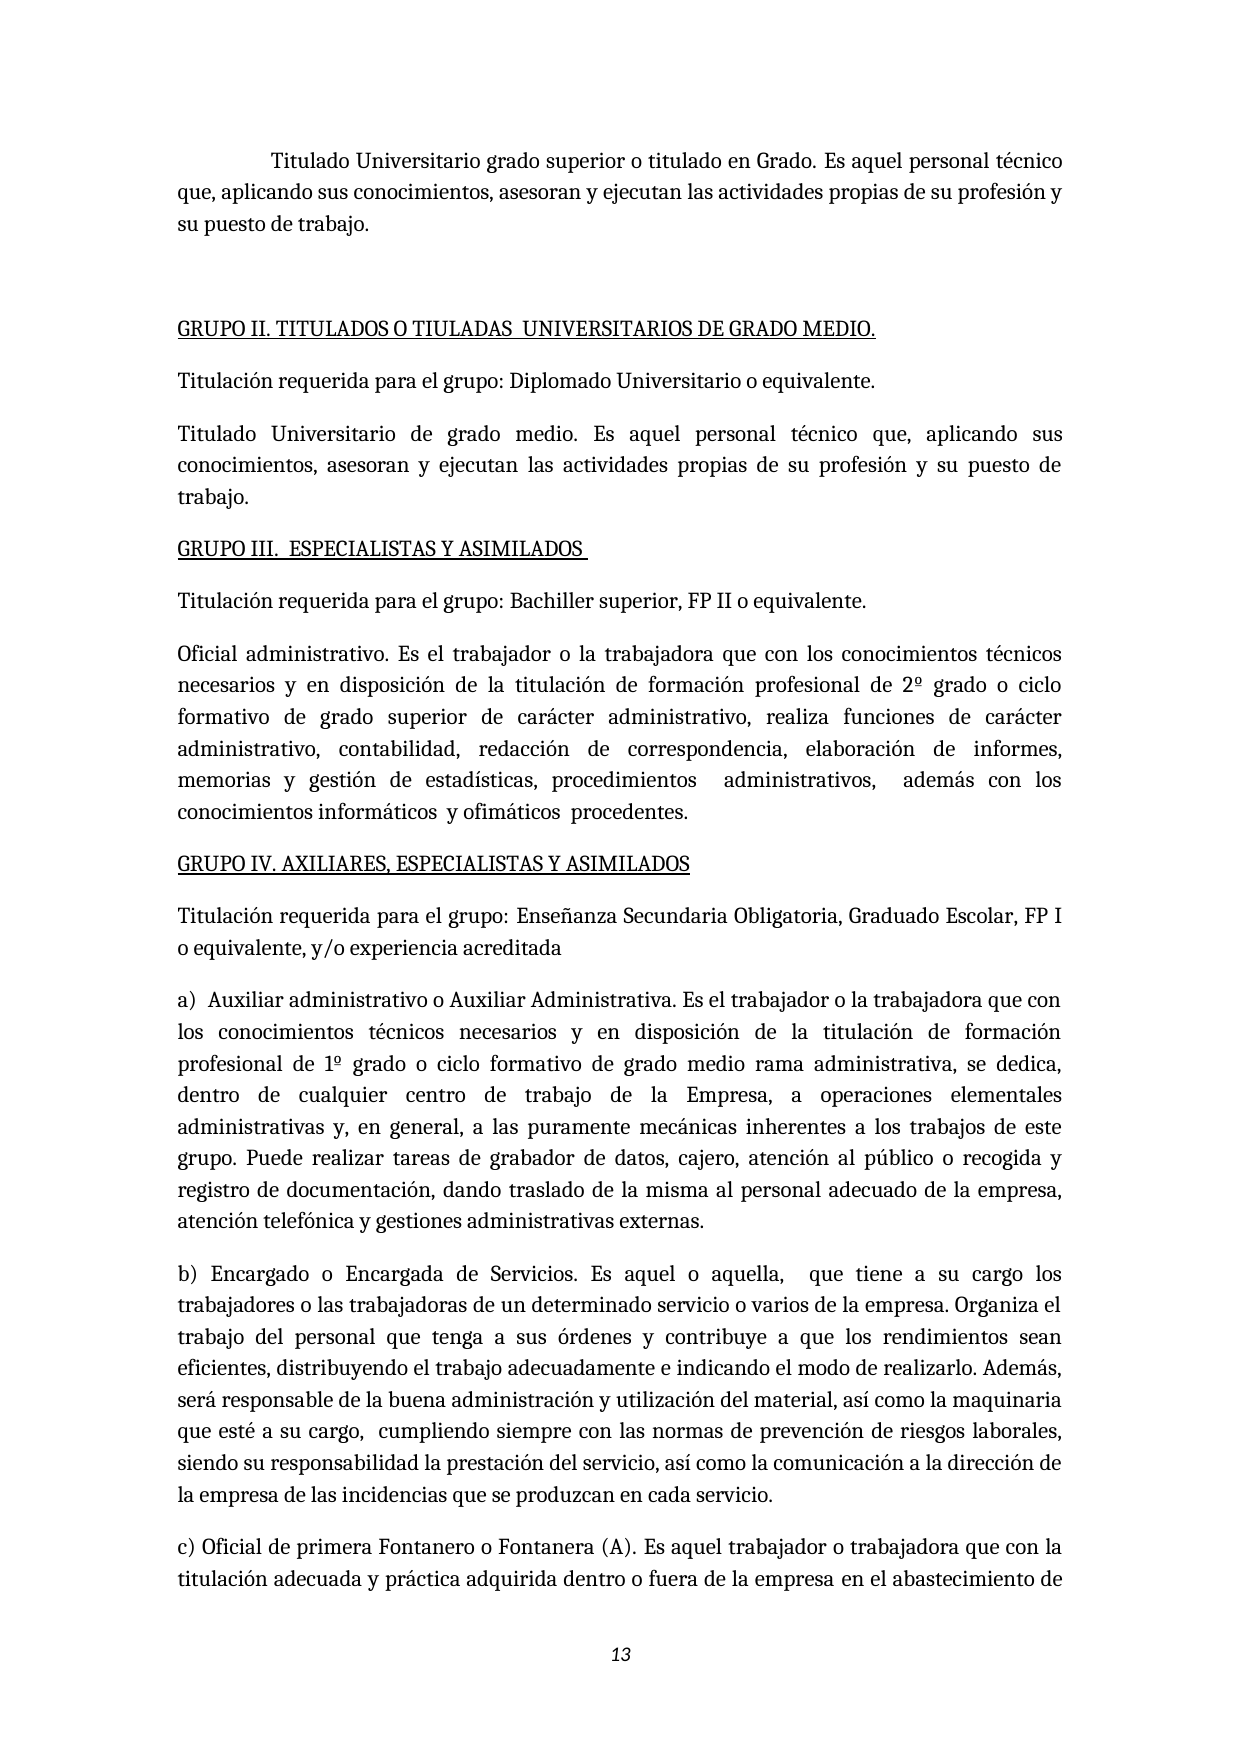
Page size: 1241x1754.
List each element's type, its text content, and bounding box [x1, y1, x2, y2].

list Titulación requerida para el grupo: Bachiller superior, FP II o equivalente. [177, 588, 1063, 614]
list Titulación requerida para el grupo: Enseñanza Secundaria Obligatoria, Graduado Escolar, FP I o equivalente, y/o experiencia acreditada [177, 903, 1063, 961]
text GRUPO IV. AXILIARES, ESPECIALISTAS Y ASIMILADOS [177, 851, 1063, 877]
list b) Encargado o Encargada de Servicios. Es aquel o aquella, que tiene a su cargo los trabajadores o las trabajadoras de un determinado servicio o varios de la empresa. Organiza el trabajo del personal que tenga a sus órdenes y contribuye a que los rendimientos sean eficientes, distribuyendo el trabajo adecuadamente e indicando el modo de realizarlo. Además, será responsable de la buena administración y utilización del material, así como la maquinaria que esté a su cargo, cumpliendo siempre con las normas de prevención de riesgos laborales, siendo su responsabilidad la prestación del servicio, así como la comunicación a la dirección de la empresa de las incidencias que se produzcan en cada servicio. [177, 1261, 1063, 1508]
text a) Auxiliar administrativo o Auxiliar Administrativa. Es el trabajador o la trabajadora que con los conocimientos técnicos necesarios y en disposición de la titulación de formación profesional de 1º grado o ciclo formativo de grado medio rama administrativa, se dedica, dentro de cualquier centro de trabajo de la Empresa, a operaciones elementales administrativas y, en general, a las puramente mecánicas inherentes a los trabajos de este grupo. Puede realizar tareas de grabador de datos, cajero, atención al público o recogida y registro de documentación, dando traslado de la misma al personal adecuado de la empresa, atención telefónica y gestiones administrativas externas. [177, 987, 1063, 1234]
text c) Oficial de primera Fontanero o Fontanera (A). Es aquel trabajador o trabajadora que con la titulación adecuada y práctica adquirida dentro o fuera de la empresa en el abastecimiento de [177, 1534, 1063, 1592]
list Oficial administrativo. Es el trabajador o la trabajadora que con los conocimientos técnicos necesarios y en disposición de la titulación de formación profesional de 2º grado o ciclo formativo de grado superior de carácter administrativo, realiza funciones de carácter administrativo, contabilidad, redacción de correspondencia, elaboración de informes, memorias y gestión de estadísticas, procedimientos administrativos, además con los conocimientos informáticos y ofimáticos procedentes. [177, 641, 1063, 825]
list GRUPO III. ESPECIALISTAS Y ASIMILADOS [177, 536, 1063, 562]
text GRUPO II. TITULADOS O TIULADAS UNIVERSITARIOS DE GRADO MEDIO. [177, 316, 1063, 342]
list Titulado Universitario de grado medio. Es aquel personal técnico que, aplicando sus conocimientos, asesoran y ejecutan las actividades propias de su profesión y su puesto de trabajo. [177, 420, 1063, 510]
list Titulado Universitario grado superior o titulado en Grado. Es aquel personal técnico que, aplicando sus conocimientos, asesoran y ejecutan las actividades propias de su profesión y su puesto de trabajo. [177, 148, 1063, 237]
list Titulación requerida para el grupo: Diplomado Universitario o equivalente. [177, 368, 1063, 394]
